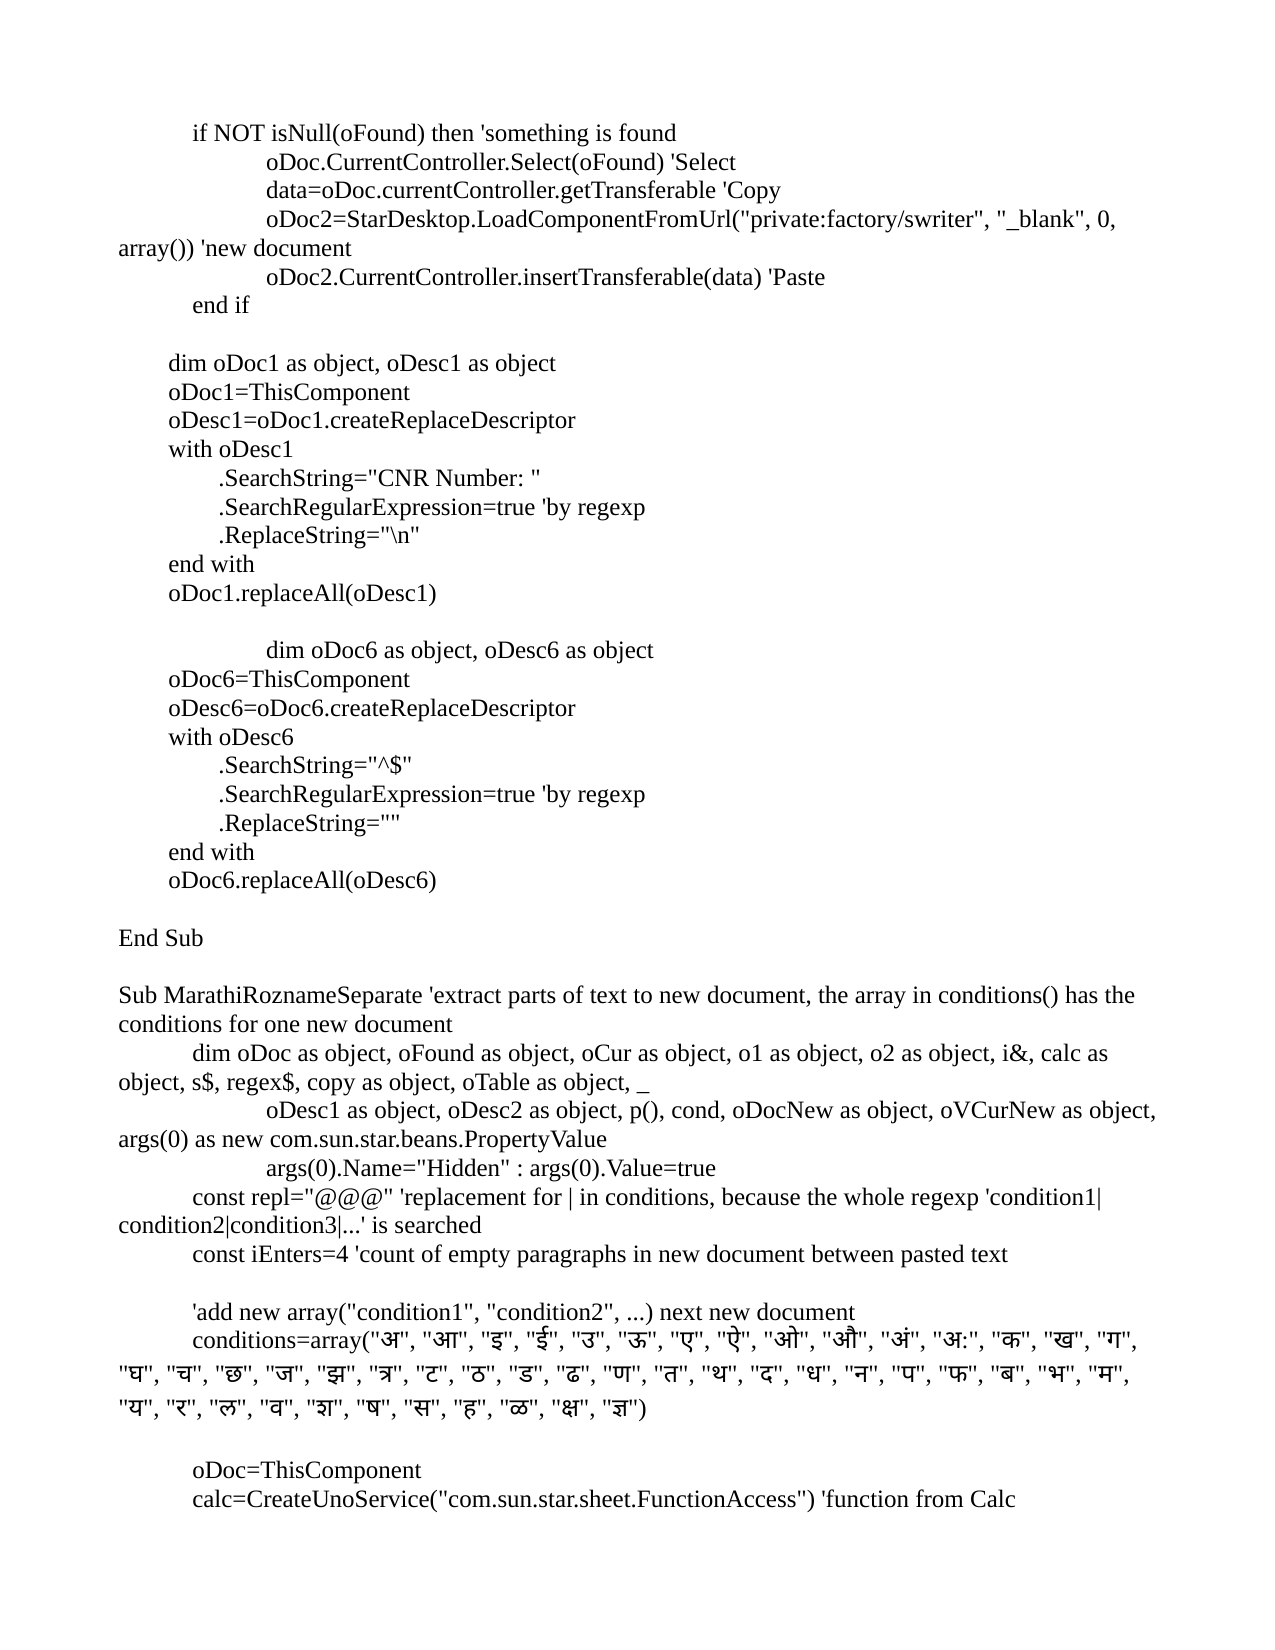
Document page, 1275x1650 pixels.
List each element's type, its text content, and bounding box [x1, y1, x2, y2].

text dim oDoc as object, oFound as object, oCur as object, o1 as object, o2 as object, i&, calc as object, s$, regex$, copy as object, oTable as object, _ [118, 1038, 1157, 1096]
text .ReplaceString="\n" [118, 521, 1157, 549]
text oDoc6.replaceAll(oDesc6) [118, 866, 1157, 894]
text oDoc2.CurrentController.insertTransferable(data) 'Paste [118, 262, 1157, 291]
text .ReplaceString="" [118, 808, 1157, 837]
text const iEnters=4 'count of empty paragraphs in new document between pasted text [118, 1239, 1157, 1268]
text .SearchRegularExpression=true 'by regexp [118, 779, 1157, 808]
text oDesc1 as object, oDesc2 as object, p(), cond, oDocNew as object, oVCurNew as object, args(0) as new com.sun.star.beans.PropertyValue [118, 1096, 1157, 1153]
text with oDesc1 [118, 434, 1157, 463]
text dim oDoc6 as object, oDesc6 as object [118, 636, 1157, 664]
text oDoc2=StarDesktop.LoadComponentFromUrl("private:factory/swriter", "_blank", 0, array()) 'new document [118, 204, 1157, 262]
text dim oDoc1 as object, oDesc1 as object [118, 348, 1157, 377]
text oDoc=ThisComponent [118, 1455, 1157, 1484]
text .SearchString="CNR Number: " [118, 463, 1157, 492]
text oDesc6=oDoc6.createReplaceDescriptor [118, 693, 1157, 722]
text oDoc.CurrentController.Select(oFound) 'Select [118, 147, 1157, 176]
text with oDesc6 [118, 722, 1157, 751]
text oDesc1=oDoc1.createReplaceDescriptor [118, 406, 1157, 434]
text oDoc1=ThisComponent [118, 377, 1157, 406]
text calc=CreateUnoService("com.sun.star.sheet.FunctionAccess") 'function from Calc [118, 1484, 1157, 1512]
text args(0).Name="Hidden" : args(0).Value=true [118, 1153, 1157, 1182]
text conditions=array("अ", "आ", "इ", "ई", "उ", "ऊ", "ए", "ऐ", "ओ", "औ", "अं", "अ:", "क", "ख", "ग", "घ", "च", "छ", "ज", "झ", "त्र", "ट", "ठ", "ड", "ढ", "ण", "त", "थ", "द", "ध", "न", "प", "फ", "ब", "भ", "म", "य", "र", "ल", "व", "श", "ष", "स", "ह", "ळ", "क्ष", "ज्ञ") [118, 1326, 1157, 1426]
text 'add new array("condition1", "condition2", ...) next new document [118, 1297, 1157, 1326]
text oDoc1.replaceAll(oDesc1) [118, 578, 1157, 607]
text oDoc6=ThisComponent [118, 664, 1157, 693]
text End Sub [118, 923, 1157, 952]
text Sub MarathiRoznameSeparate 'extract parts of text to new document, the array in conditions() has the conditions for one new document [118, 981, 1157, 1038]
text .SearchRegularExpression=true 'by regexp [118, 492, 1157, 521]
text const repl="@@@" 'replacement for | in conditions, because the whole regexp 'condition1|condition2|condition3|...' is searched [118, 1182, 1157, 1239]
text .SearchString="^$" [118, 751, 1157, 779]
text end with [118, 549, 1157, 578]
text data=oDoc.currentController.getTransferable 'Copy [118, 176, 1157, 204]
text end with [118, 837, 1157, 866]
text if NOT isNull(oFound) then 'something is found [118, 118, 1157, 147]
text end if [118, 291, 1157, 319]
